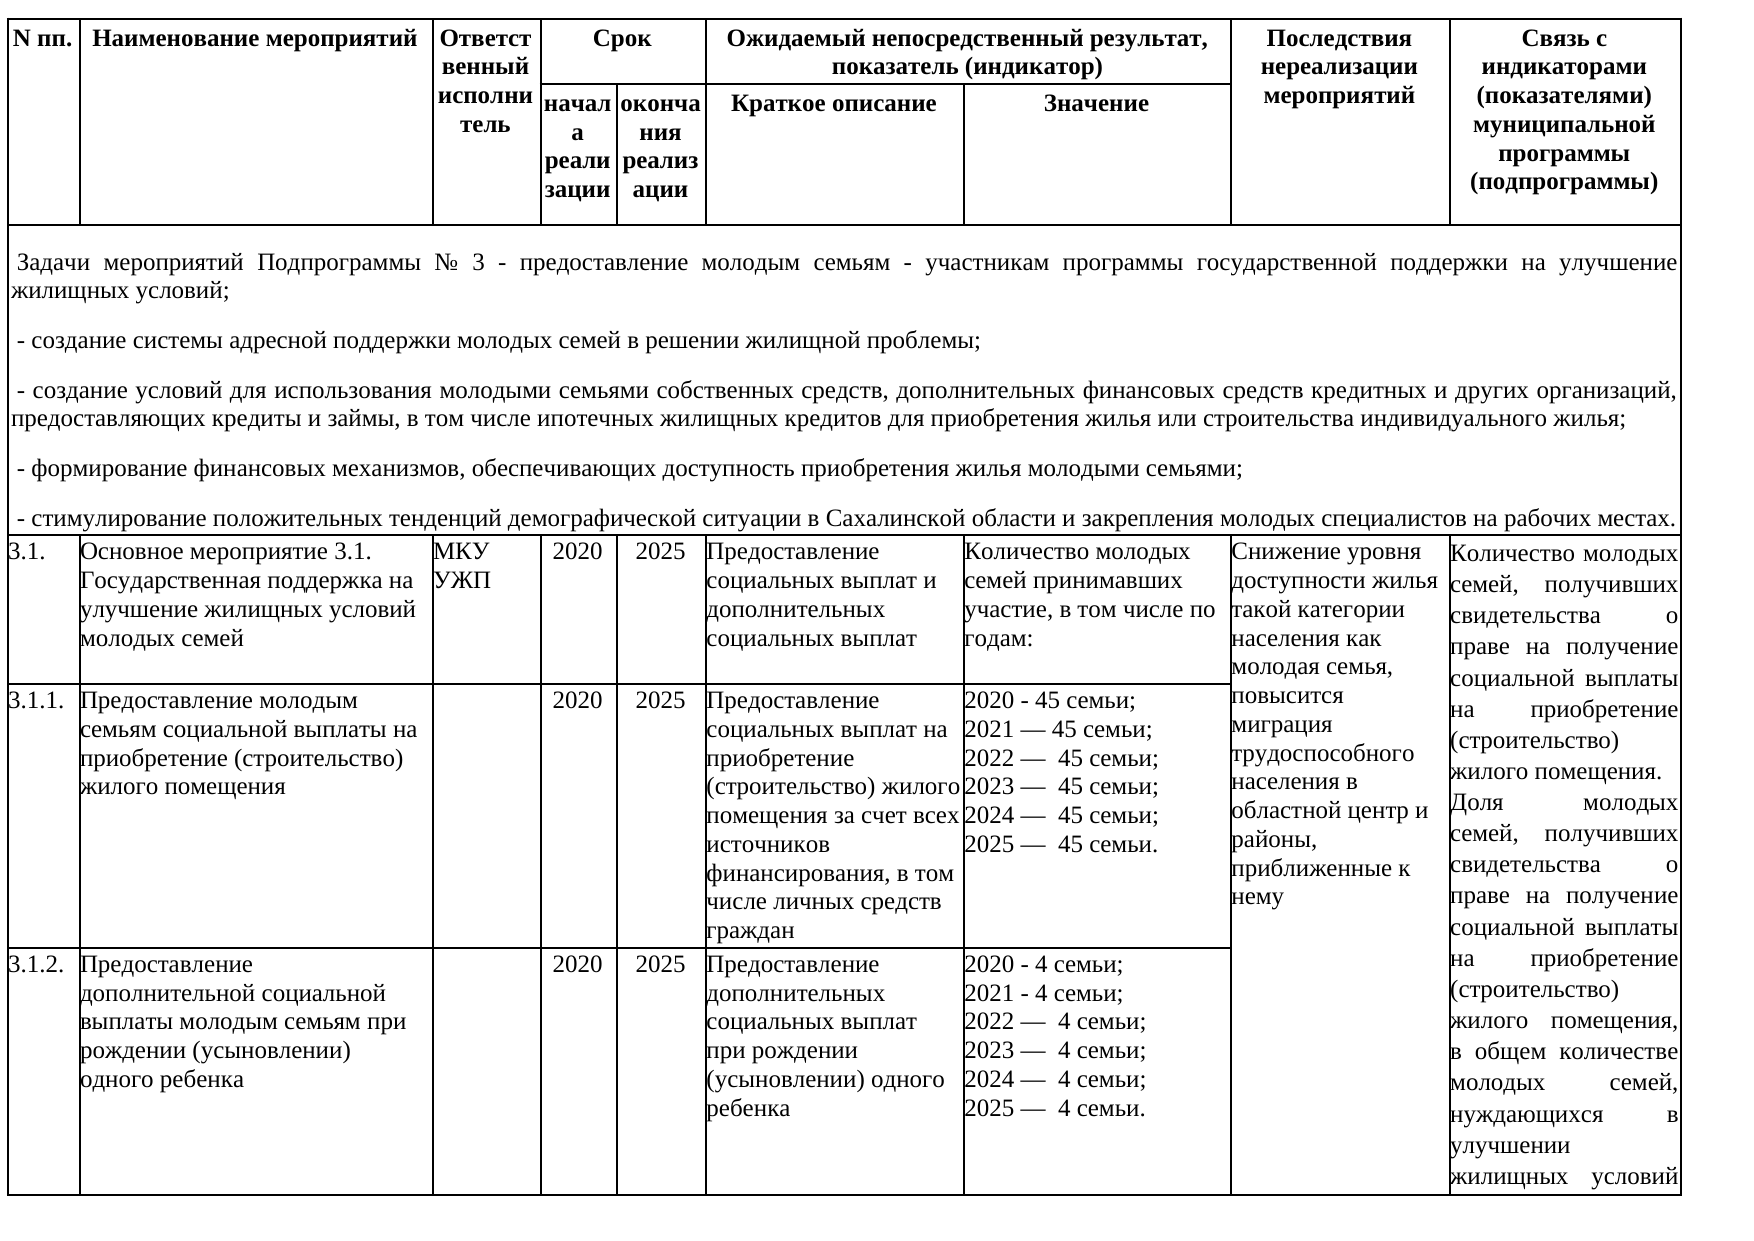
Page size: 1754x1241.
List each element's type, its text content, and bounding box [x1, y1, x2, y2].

table_header Связь с индикаторами (показателями) муниципальной программы (подпрограммы) [1451, 20, 1680, 224]
table_header Наименование мероприятий [81, 20, 432, 224]
table_cell Краткое описание [707, 85, 963, 224]
table_cell Задачи мероприятий Подпрограммы № 3 - предоставление молодым семьям - участникам программы государственной поддержки на улучшение жилищных условий; - создание системы адресной поддержки молодых семей в решении жилищной проблемы; - создание условий для использования молодыми семьями собственных средств, дополнительных финансовых средств кредитных и других организаций, предоставляющих кредиты и займы, в том числе ипотечных жилищных кредитов для приобретения жилья или строительства индивидуального жилья; - формирование финансовых механизмов, обеспечивающих доступность приобретения жилья молодыми семьями; - стимулирование положительных тенденций демографической ситуации в Сахалинской области и закрепления молодых специалистов на рабочих местах. [9, 226, 1680, 534]
table_header Срок [542, 20, 705, 83]
table_cell 2025 [618, 536, 705, 683]
table_cell [434, 949, 540, 1193]
table_cell начала реализации [542, 85, 616, 224]
table_cell 2020 [542, 536, 616, 683]
table_cell Предоставление дополнительной социальной выплаты молодым семьям при рождении (усыновлении) одного ребенка [81, 949, 432, 1193]
table_cell 2020 [542, 685, 616, 947]
table_cell Предоставление молодым семьям социальной выплаты на приобретение (строительство) жилого помещения [81, 685, 432, 947]
table_cell 2025 [618, 949, 705, 1193]
table_cell Количество молодых семей принимавших участие, в том числе по годам: [965, 536, 1230, 683]
table_header Ожидаемый непосредственный результат, показатель (индикатор) [707, 20, 1230, 83]
table_cell 2025 [618, 685, 705, 947]
table_cell 2020 - 4 семьи; 2021 - 4 семьи; 2022 — 4 семьи; 2023 — 4 семьи; 2024 — 4 семьи; 2025 — 4 семьи. [965, 949, 1230, 1193]
table_cell 3.1.1. [9, 685, 79, 947]
table_header N пп. [9, 20, 79, 224]
table_cell Предоставление социальных выплат и дополнительных социальных выплат [707, 536, 963, 683]
table_cell Основное мероприятие 3.1. Государственная поддержка на улучшение жилищных условий молодых семей [81, 536, 432, 683]
table_cell Снижение уровня доступности жилья такой категории населения как молодая семья, повысится миграция трудоспособного населения в областной центр и районы, приближенные к нему [1232, 536, 1449, 1193]
table_cell окончания реализации [618, 85, 705, 224]
table_cell 3.1. [9, 536, 79, 683]
table_cell [434, 685, 540, 947]
table_header Ответственный исполнитель [434, 20, 540, 224]
table_cell 2020 [542, 949, 616, 1193]
table_cell МКУ УЖП [434, 536, 540, 683]
table_cell Предоставление социальных выплат на приобретение (строительство) жилого помещения за счет всех источников финансирования, в том числе личных средств граждан [707, 685, 963, 947]
table_cell 3.1.2. [9, 949, 79, 1193]
table_header Последствия нереализации мероприятий [1232, 20, 1449, 224]
table_cell Предоставление дополнительных социальных выплат при рождении (усыновлении) одного ребенка [707, 949, 963, 1193]
table_cell Значение [965, 85, 1230, 224]
table_cell 2020 - 45 семьи; 2021 — 45 семьи; 2022 — 45 семьи; 2023 — 45 семьи; 2024 — 45 семьи; 2025 — 45 семьи. [965, 685, 1230, 947]
table_cell Количество молодых семей, получивших свидетельства о праве на получение социальной выплаты на приобретение (строительство) жилого помещения. Доля молодых семей, получивших свидетельства о праве на получение социальной выплаты на приобретение (строительство) жилого помещения, в общем количестве молодых семей, нуждающихся в улучшении жилищных условий [1451, 536, 1680, 1193]
